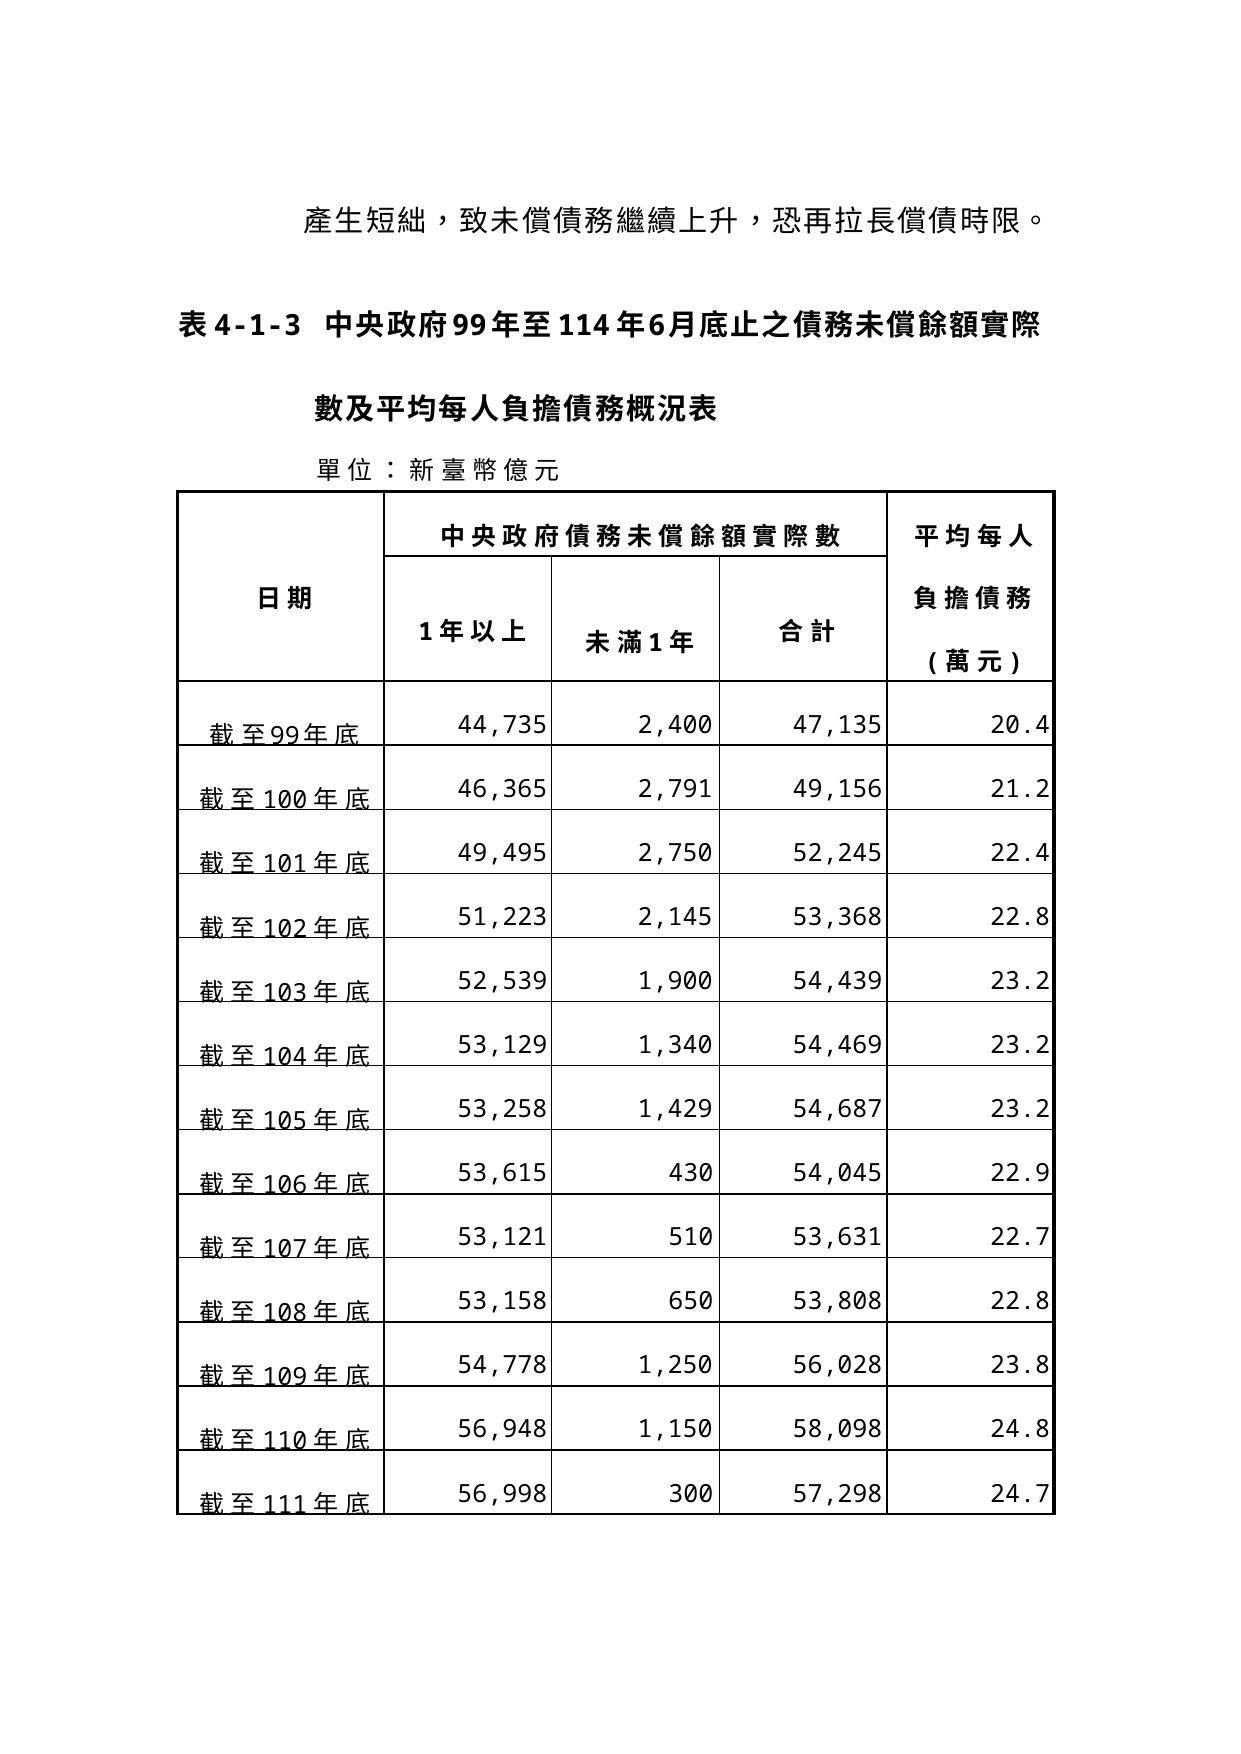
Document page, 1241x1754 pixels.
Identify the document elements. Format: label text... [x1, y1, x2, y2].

table_cell 53,129 [385, 1002, 551, 1065]
table_cell 1,150 [552, 1387, 719, 1449]
table_header 日期 [179, 493, 383, 680]
table_cell 58,098 [720, 1387, 886, 1449]
table_cell 截至106年底 [179, 1130, 383, 1193]
table_cell 54,687 [720, 1066, 886, 1129]
table_cell 54,045 [720, 1130, 886, 1193]
text 產生短絀，致未償債務繼續上升，恐再拉長償債時限。 [266, 177, 1063, 240]
table_cell 47,135 [720, 682, 886, 744]
table_cell 23.2 [888, 1066, 1052, 1129]
text 表4-1-3 中央政府99年至114年6月底止之債務未償餘額實際數及平均每人負擔債務概況表 單位：新臺幣億元 [177, 240, 1063, 490]
table_cell 2,400 [552, 682, 719, 744]
table_cell 2,750 [552, 810, 719, 872]
table_cell 52,539 [385, 938, 551, 1001]
table_header 中央政府債務未償餘額實際數 [385, 493, 886, 555]
table_cell 56,028 [720, 1323, 886, 1385]
table_cell 53,808 [720, 1258, 886, 1321]
table_cell 49,495 [385, 810, 551, 872]
table_cell 51,223 [385, 874, 551, 937]
table_cell 54,778 [385, 1323, 551, 1385]
table_cell 1年以上 [385, 557, 551, 680]
table_cell 1,900 [552, 938, 719, 1001]
table_cell 56,948 [385, 1387, 551, 1449]
table_cell 22.7 [888, 1195, 1052, 1257]
table_cell 截至107年底 [179, 1195, 383, 1257]
table_cell 22.8 [888, 874, 1052, 937]
table_cell 57,298 [720, 1451, 886, 1513]
table_cell 22.9 [888, 1130, 1052, 1193]
table_cell 截至104年底 [179, 1002, 383, 1065]
table_cell 截至99年底 [179, 682, 383, 744]
table_cell 2,145 [552, 874, 719, 937]
table_cell 56,998 [385, 1451, 551, 1513]
table_cell 53,368 [720, 874, 886, 937]
table_cell 44,735 [385, 682, 551, 744]
table_cell 53,121 [385, 1195, 551, 1257]
table_header 平均每人負擔債務(萬元) [888, 493, 1052, 680]
table_cell 53,615 [385, 1130, 551, 1193]
table_cell 54,469 [720, 1002, 886, 1065]
table_cell 1,429 [552, 1066, 719, 1129]
table_cell 合計 [720, 557, 886, 680]
table_cell 截至105年底 [179, 1066, 383, 1129]
table_cell 未滿1年 [552, 557, 719, 680]
table_cell 截至110年底 [179, 1387, 383, 1449]
table_cell 23.8 [888, 1323, 1052, 1385]
table_cell 22.8 [888, 1258, 1052, 1321]
table_cell 49,156 [720, 746, 886, 808]
table_cell 截至109年底 [179, 1323, 383, 1385]
table_cell 23.2 [888, 1002, 1052, 1065]
table_cell 2,791 [552, 746, 719, 808]
table_cell 54,439 [720, 938, 886, 1001]
table_cell 650 [552, 1258, 719, 1321]
table_cell 1,250 [552, 1323, 719, 1385]
table_cell 53,258 [385, 1066, 551, 1129]
table_cell 截至108年底 [179, 1258, 383, 1321]
table_cell 53,158 [385, 1258, 551, 1321]
table_cell 截至102年底 [179, 874, 383, 937]
table_cell 截至111年底 [179, 1451, 383, 1513]
table_cell 46,365 [385, 746, 551, 808]
table_cell 53,631 [720, 1195, 886, 1257]
table_cell 20.4 [888, 682, 1052, 744]
table_cell 52,245 [720, 810, 886, 872]
table_cell 23.2 [888, 938, 1052, 1001]
table_cell 430 [552, 1130, 719, 1193]
table_cell 510 [552, 1195, 719, 1257]
table_cell 截至101年底 [179, 810, 383, 872]
table_cell 1,340 [552, 1002, 719, 1065]
table_cell 截至103年底 [179, 938, 383, 1001]
table_cell 300 [552, 1451, 719, 1513]
table_cell 截至100年底 [179, 746, 383, 808]
table_cell 21.2 [888, 746, 1052, 808]
table_cell 24.7 [888, 1451, 1052, 1513]
table_cell 22.4 [888, 810, 1052, 872]
table_cell 24.8 [888, 1387, 1052, 1449]
